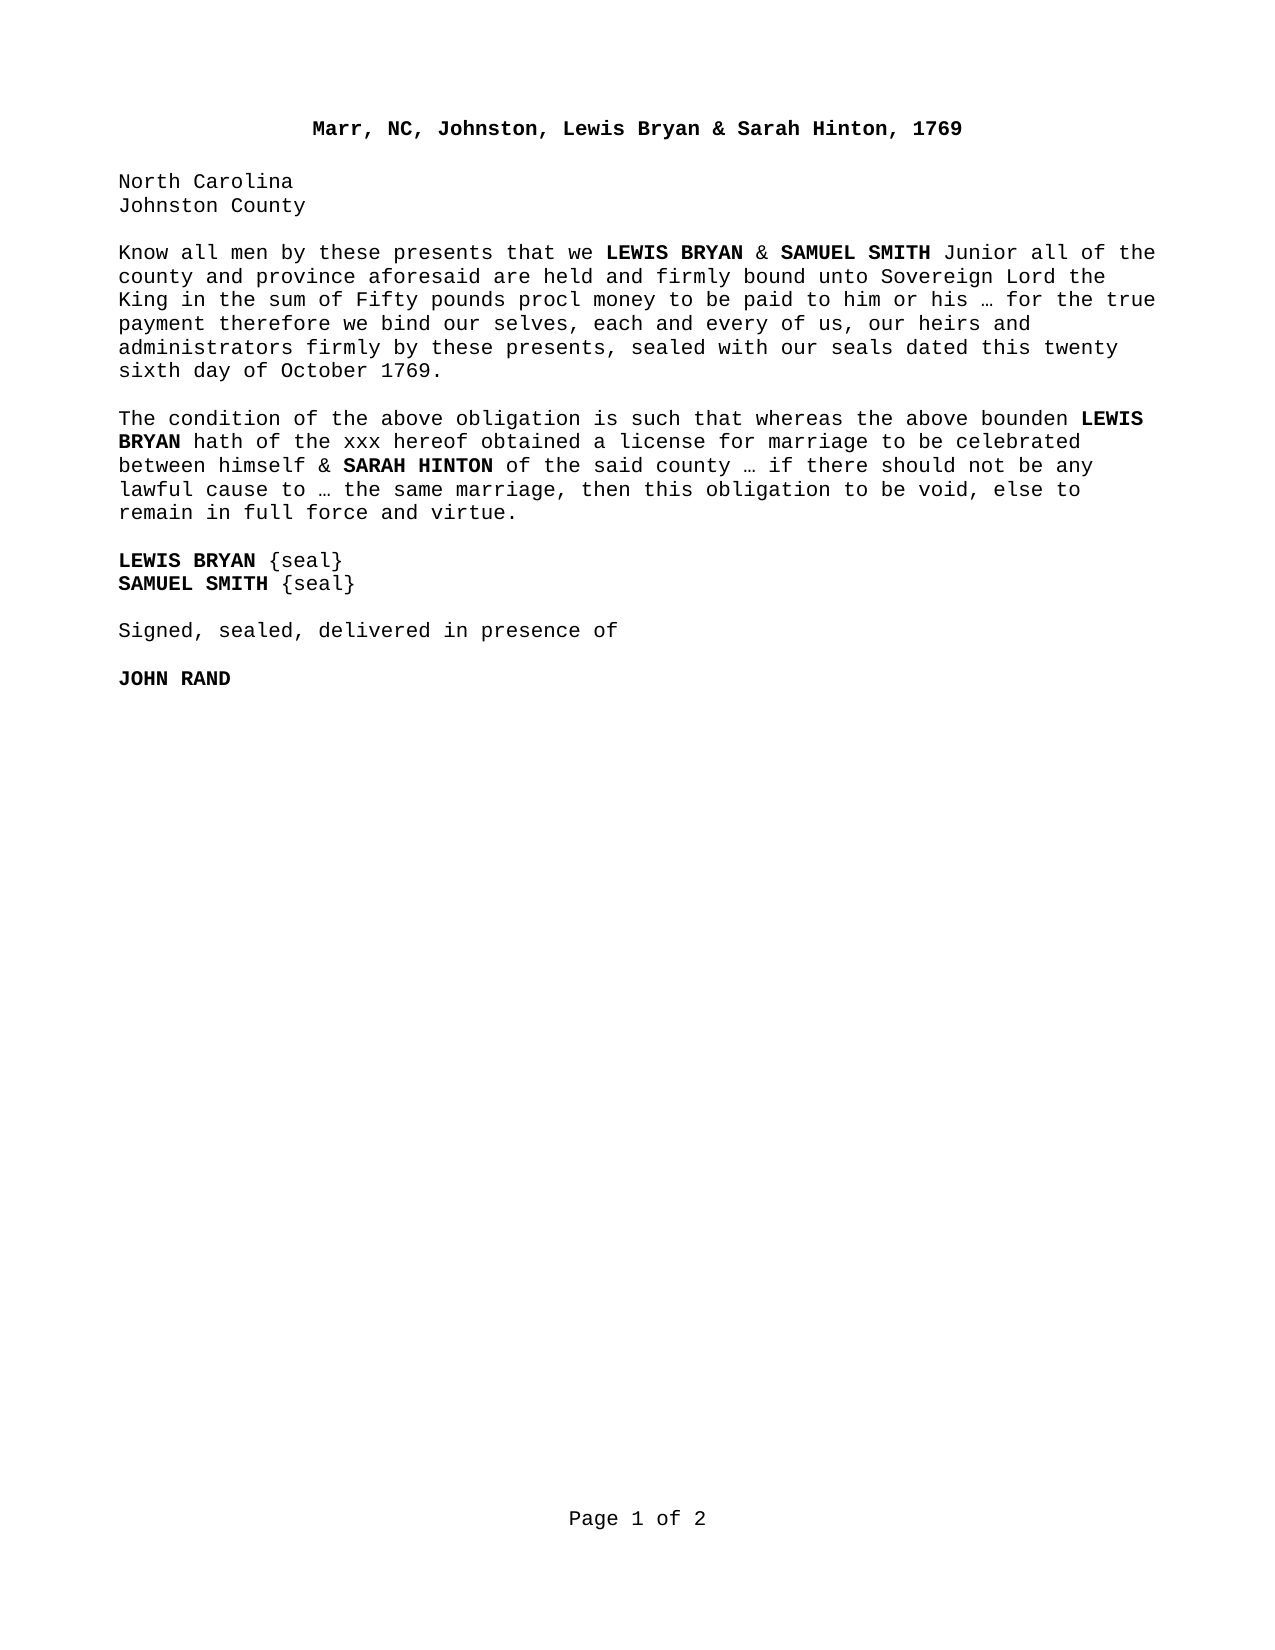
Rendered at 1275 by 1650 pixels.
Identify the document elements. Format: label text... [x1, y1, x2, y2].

text North Carolina [118, 171, 1157, 195]
text Signed, sealed, delivered in presence of [118, 621, 1157, 644]
text Lewis Bryan {seal} [118, 549, 1157, 573]
text John Rand [118, 668, 1157, 691]
text Know all men by these presents that we LEWIS BRYAN & SAMUEL SMITH Junior all of the county and province aforesaid are held and firmly bound unto Sovereign Lord the King in the sum of Fifty pounds procl money to be paid to him or his … for the true payment therefore we bind our selves, each and every of us, our heirs and administrators firmly by these presents, sealed with our seals dated this twenty sixth day of October 1769. [118, 242, 1157, 384]
text Johnston County [118, 195, 1157, 218]
text Samuel Smith {seal} [118, 573, 1157, 597]
text The condition of the above obligation is such that whereas the above bounden LEWIS BRYAN hath of the xxx hereof obtained a license for marriage to be celebrated between himself & Sarah Hinton of the said county … if there should not be any lawful cause to … the same marriage, then this obligation to be void, else to remain in full force and virtue. [118, 408, 1157, 526]
